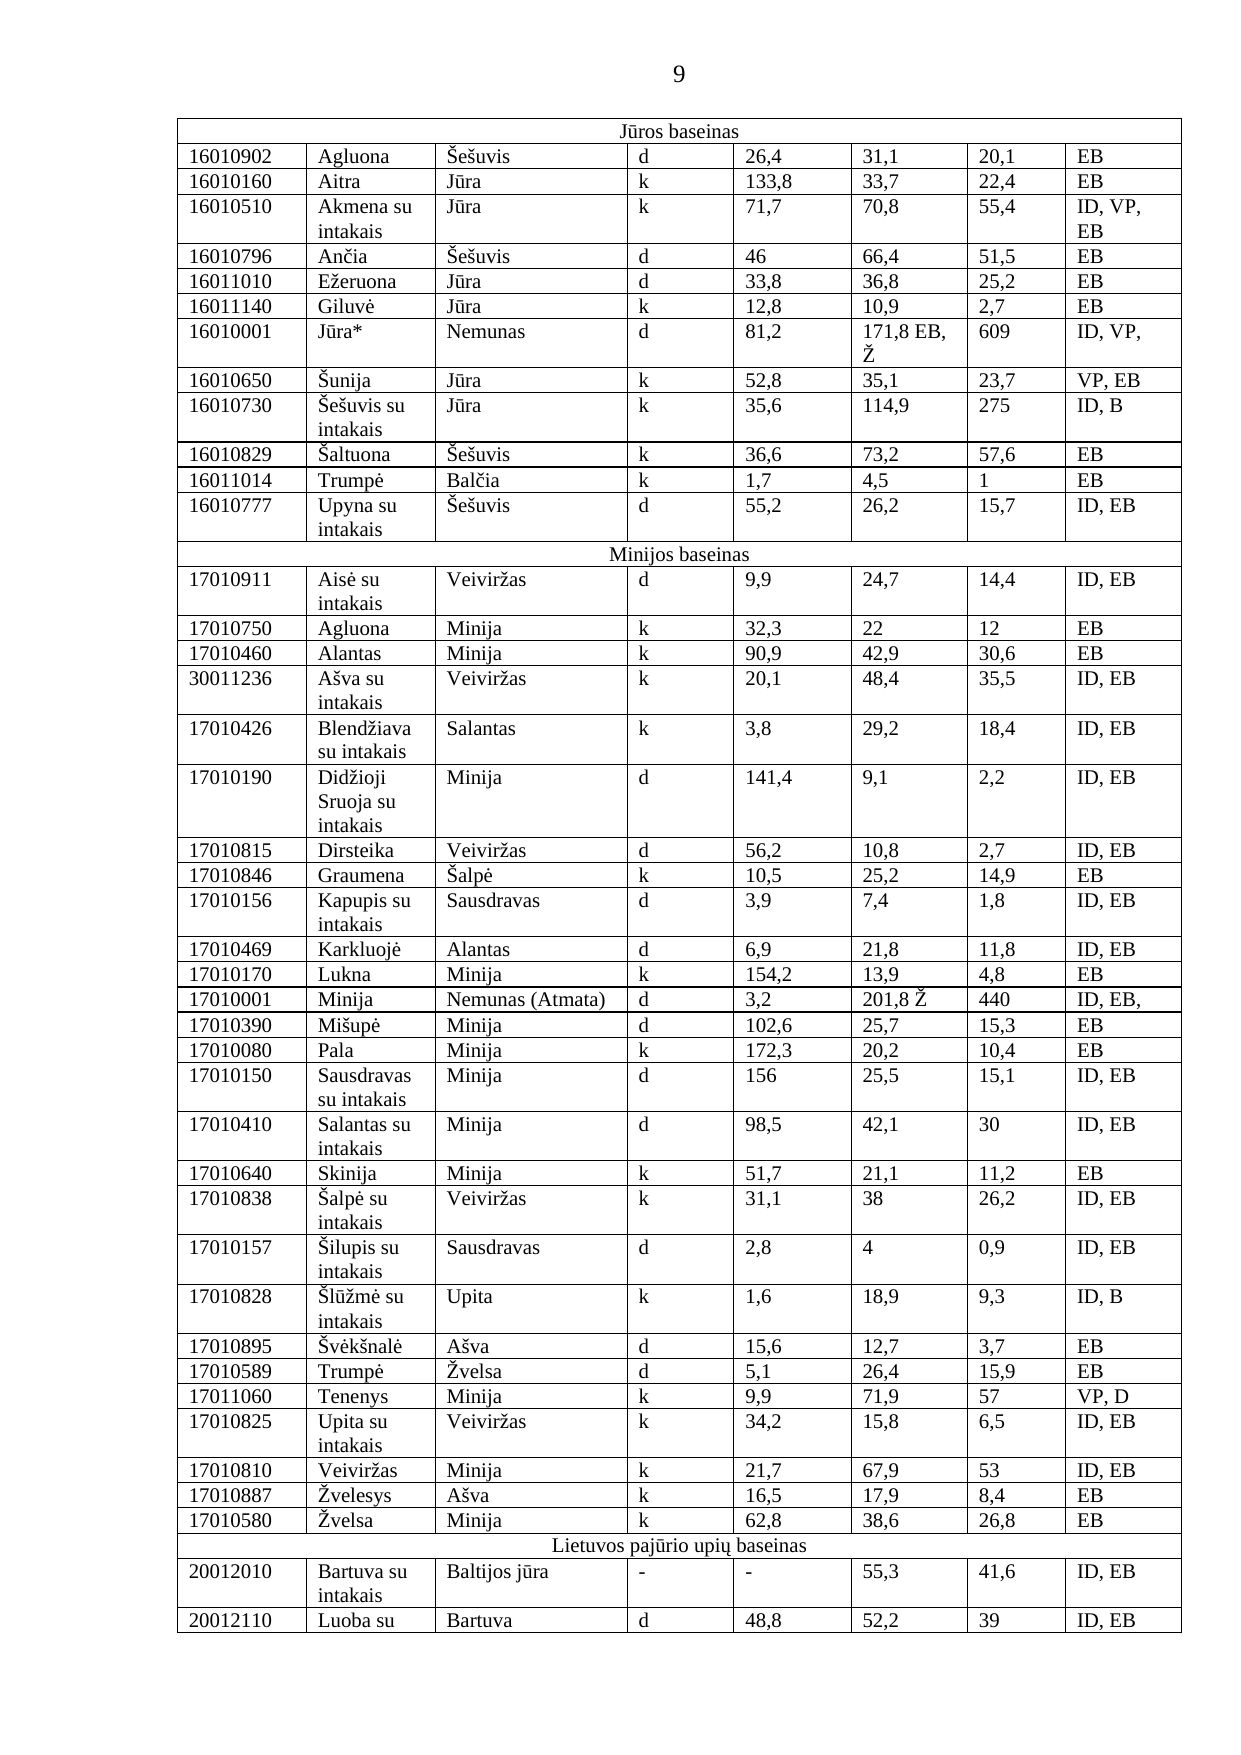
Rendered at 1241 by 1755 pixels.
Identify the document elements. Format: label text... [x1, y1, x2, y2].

table_cell EB [1066, 269, 1181, 293]
table_cell ID, EB [1066, 1235, 1181, 1283]
table_cell EB [1066, 443, 1181, 466]
table_cell - [734, 1559, 851, 1607]
table_cell 17010001 [178, 988, 306, 1011]
table_cell 35,6 [734, 393, 851, 441]
table_cell 9,3 [968, 1285, 1065, 1333]
table_cell Lietuvos pajūrio upių baseinas [178, 1534, 1181, 1557]
table_cell Jūra* [307, 319, 435, 367]
table_cell EB [1066, 1038, 1181, 1062]
table_cell 16011010 [178, 269, 306, 293]
table_cell Mišupė [307, 1013, 435, 1037]
table_cell Skinija [307, 1161, 435, 1185]
table_cell Nemunas [436, 319, 627, 367]
table_cell Agluona [307, 144, 435, 168]
table_cell Šalpė [436, 863, 627, 887]
table_cell 2,8 [734, 1235, 851, 1283]
table_cell Šešuvis [436, 244, 627, 268]
table_cell Trumpė [307, 1359, 435, 1383]
table_cell Šalpė su intakais [307, 1186, 435, 1234]
table_cell Jūra [436, 294, 627, 318]
table_cell d [628, 1235, 733, 1283]
table_cell ID, EB [1066, 838, 1181, 862]
table_cell 6,9 [734, 937, 851, 961]
table_cell k [628, 962, 733, 986]
table_cell d [628, 1112, 733, 1160]
table_cell 16010730 [178, 393, 306, 441]
table_cell 26,2 [852, 493, 967, 541]
table_cell Veiviržas [436, 666, 627, 714]
table_cell Žvelesys [307, 1483, 435, 1507]
table_cell d [628, 567, 733, 615]
table_cell Alantas [307, 641, 435, 665]
table_cell 11,8 [968, 937, 1065, 961]
table_cell ID, EB [1066, 666, 1181, 714]
table_cell 17010190 [178, 765, 306, 837]
table_cell d [628, 1013, 733, 1037]
table_cell 21,1 [852, 1161, 967, 1185]
table_cell Šaltuona [307, 443, 435, 466]
table_cell 17010410 [178, 1112, 306, 1160]
table_cell Luoba su [307, 1608, 435, 1632]
table_cell Šešuvis su intakais [307, 393, 435, 441]
table_cell Jūra [436, 195, 627, 243]
table_cell EB [1066, 1334, 1181, 1358]
table_cell 114,9 [852, 393, 967, 441]
table_cell ID, VP, [1066, 319, 1181, 367]
table_cell Sausdravas [436, 1235, 627, 1283]
table_cell 67,9 [852, 1458, 967, 1482]
table_cell 201,8 Ž [852, 988, 967, 1011]
table_cell - [628, 1559, 733, 1607]
table_cell 51,7 [734, 1161, 851, 1185]
table_cell d [628, 493, 733, 541]
table_cell 36,8 [852, 269, 967, 293]
table_cell 32,3 [734, 616, 851, 640]
table_cell Veiviržas [436, 1186, 627, 1234]
table_cell 10,5 [734, 863, 851, 887]
table_cell 73,2 [852, 443, 967, 466]
table_cell 17010838 [178, 1186, 306, 1234]
table_cell Minija [436, 765, 627, 837]
table_cell 52,2 [852, 1608, 967, 1632]
table_cell 52,8 [734, 368, 851, 392]
table_cell ID, B [1066, 393, 1181, 441]
table_cell Žvelsa [307, 1508, 435, 1532]
table_cell 1 [968, 468, 1065, 492]
table_cell 56,2 [734, 838, 851, 862]
table_cell Jūra [436, 368, 627, 392]
table_cell 53 [968, 1458, 1065, 1482]
table_cell EB [1066, 962, 1181, 986]
table_cell k [628, 468, 733, 492]
table_cell ID, VP, EB [1066, 195, 1181, 243]
table_cell ID, EB [1066, 1063, 1181, 1111]
table_cell Minija [436, 616, 627, 640]
table_cell k [628, 1285, 733, 1333]
table_cell 21,7 [734, 1458, 851, 1482]
table_cell Akmena su intakais [307, 195, 435, 243]
table_cell ID, EB [1066, 1409, 1181, 1457]
table_cell 17,9 [852, 1483, 967, 1507]
table_cell ID, EB, [1066, 988, 1181, 1011]
table_cell Ančia [307, 244, 435, 268]
table_cell 275 [968, 393, 1065, 441]
table_cell 156 [734, 1063, 851, 1111]
table_cell Kapupis su intakais [307, 888, 435, 936]
table_cell 17010810 [178, 1458, 306, 1482]
table_cell Salantas su intakais [307, 1112, 435, 1160]
table_cell 22,4 [968, 169, 1065, 193]
table_cell 3,9 [734, 888, 851, 936]
table_cell 16010160 [178, 169, 306, 193]
table_cell d [628, 319, 733, 367]
table_cell 36,6 [734, 443, 851, 466]
table_cell 5,1 [734, 1359, 851, 1383]
table_cell 39 [968, 1608, 1065, 1632]
table_cell Minija [307, 988, 435, 1011]
table_cell Šešuvis [436, 144, 627, 168]
table_cell 26,4 [734, 144, 851, 168]
table_cell 30 [968, 1112, 1065, 1160]
table_cell k [628, 195, 733, 243]
table_cell 22 [852, 616, 967, 640]
table_cell d [628, 269, 733, 293]
table_cell Švėkšnalė [307, 1334, 435, 1358]
table_cell ID, EB [1066, 567, 1181, 615]
table_cell Giluvė [307, 294, 435, 318]
table_cell Minija [436, 641, 627, 665]
table_cell 17010460 [178, 641, 306, 665]
table_cell 16010777 [178, 493, 306, 541]
table_cell 17010828 [178, 1285, 306, 1333]
table_cell Salantas [436, 715, 627, 763]
table_cell Sausdravas su intakais [307, 1063, 435, 1111]
table_cell 55,2 [734, 493, 851, 541]
table_cell Agluona [307, 616, 435, 640]
table_cell 46 [734, 244, 851, 268]
table_cell 12,7 [852, 1334, 967, 1358]
table_cell 34,2 [734, 1409, 851, 1457]
table_cell k [628, 616, 733, 640]
table_cell 6,5 [968, 1409, 1065, 1457]
table_cell 4 [852, 1235, 967, 1283]
table_cell Minija [436, 1508, 627, 1532]
table_cell 48,8 [734, 1608, 851, 1632]
table_cell Baltijos jūra [436, 1559, 627, 1607]
table_cell VP, D [1066, 1384, 1181, 1408]
table_cell d [628, 838, 733, 862]
table_cell 17010080 [178, 1038, 306, 1062]
table_cell 55,3 [852, 1559, 967, 1607]
table_cell 25,5 [852, 1063, 967, 1111]
table_cell Minija [436, 962, 627, 986]
table_cell Minija [436, 1161, 627, 1185]
table_cell 17010815 [178, 838, 306, 862]
table_cell 71,9 [852, 1384, 967, 1408]
table_cell 20,1 [968, 144, 1065, 168]
table_cell ID, EB [1066, 1608, 1181, 1632]
table_cell 16011140 [178, 294, 306, 318]
table_cell Jūra [436, 169, 627, 193]
table_cell k [628, 1186, 733, 1234]
table_cell d [628, 1063, 733, 1111]
table_cell 12 [968, 616, 1065, 640]
table_cell k [628, 294, 733, 318]
table_cell 66,4 [852, 244, 967, 268]
table_cell 17011060 [178, 1384, 306, 1408]
table_cell Šešuvis [436, 493, 627, 541]
table_cell Upyna su intakais [307, 493, 435, 541]
table_cell 15,7 [968, 493, 1065, 541]
table_cell d [628, 765, 733, 837]
table_cell 17010589 [178, 1359, 306, 1383]
table_cell 4,5 [852, 468, 967, 492]
table_cell EB [1066, 863, 1181, 887]
table_cell 26,2 [968, 1186, 1065, 1234]
table_cell k [628, 1161, 733, 1185]
table_cell 25,2 [852, 863, 967, 887]
table_cell Karkluojė [307, 937, 435, 961]
table_cell Jūra [436, 269, 627, 293]
table_cell EB [1066, 244, 1181, 268]
table_cell 41,6 [968, 1559, 1065, 1607]
table_cell k [628, 715, 733, 763]
table_cell 3,8 [734, 715, 851, 763]
table_cell d [628, 937, 733, 961]
table_cell Lukna [307, 962, 435, 986]
table_cell 17010887 [178, 1483, 306, 1507]
table_cell 7,4 [852, 888, 967, 936]
table_cell Šlūžmė su intakais [307, 1285, 435, 1333]
table_cell Minija [436, 1458, 627, 1482]
table_cell ID, EB [1066, 765, 1181, 837]
table_cell 48,4 [852, 666, 967, 714]
table_cell 16010902 [178, 144, 306, 168]
table_cell Bartuva [436, 1608, 627, 1632]
table_cell 11,2 [968, 1161, 1065, 1185]
table_cell 70,8 [852, 195, 967, 243]
table_cell Alantas [436, 937, 627, 961]
table_cell Minija [436, 1384, 627, 1408]
table_cell Veiviržas [436, 1409, 627, 1457]
table_cell 141,4 [734, 765, 851, 837]
table_cell ID, EB [1066, 1458, 1181, 1482]
table_cell 1,8 [968, 888, 1065, 936]
table_cell EB [1066, 1508, 1181, 1532]
table_cell 31,1 [852, 144, 967, 168]
table_cell 35,1 [852, 368, 967, 392]
table_cell 57 [968, 1384, 1065, 1408]
table_cell 4,8 [968, 962, 1065, 986]
table_cell ID, EB [1066, 715, 1181, 763]
table_cell 10,8 [852, 838, 967, 862]
table_cell 17010390 [178, 1013, 306, 1037]
table_cell 102,6 [734, 1013, 851, 1037]
table_cell 440 [968, 988, 1065, 1011]
table_cell EB [1066, 144, 1181, 168]
table_cell 13,9 [852, 962, 967, 986]
table_cell 17010580 [178, 1508, 306, 1532]
table_cell Minija [436, 1038, 627, 1062]
table_cell 18,9 [852, 1285, 967, 1333]
table_cell Veiviržas [436, 838, 627, 862]
table_cell Aisė su intakais [307, 567, 435, 615]
table_cell 9,9 [734, 567, 851, 615]
table_cell Jūra [436, 393, 627, 441]
table_cell 20012010 [178, 1559, 306, 1607]
table_cell EB [1066, 169, 1181, 193]
table_cell Bartuva su intakais [307, 1559, 435, 1607]
table_cell d [628, 244, 733, 268]
table_cell 16011014 [178, 468, 306, 492]
table_cell 17010895 [178, 1334, 306, 1358]
table_cell 14,4 [968, 567, 1065, 615]
table_cell Upita [436, 1285, 627, 1333]
table_cell Šilupis su intakais [307, 1235, 435, 1283]
table_cell 17010157 [178, 1235, 306, 1283]
table_cell 26,8 [968, 1508, 1065, 1532]
table_cell d [628, 1608, 733, 1632]
table_cell ID, B [1066, 1285, 1181, 1333]
table_cell k [628, 1458, 733, 1482]
table_cell 2,2 [968, 765, 1065, 837]
table_cell Tenenys [307, 1384, 435, 1408]
table_cell Veiviržas [436, 567, 627, 615]
table_cell 25,7 [852, 1013, 967, 1037]
table_cell 98,5 [734, 1112, 851, 1160]
table_cell 171,8 EB, Ž [852, 319, 967, 367]
table_cell 26,4 [852, 1359, 967, 1383]
table_cell 1,6 [734, 1285, 851, 1333]
table_cell d [628, 888, 733, 936]
table_cell 18,4 [968, 715, 1065, 763]
table_cell 15,1 [968, 1063, 1065, 1111]
table_cell 16010510 [178, 195, 306, 243]
table_cell Graumena [307, 863, 435, 887]
table_cell d [628, 1359, 733, 1383]
table_cell k [628, 1409, 733, 1457]
table_cell Ašva [436, 1334, 627, 1358]
table_cell 30,6 [968, 641, 1065, 665]
table_cell k [628, 169, 733, 193]
table_cell Nemunas (Atmata) [436, 988, 627, 1011]
table_cell ID, EB [1066, 493, 1181, 541]
table_cell Minija [436, 1013, 627, 1037]
table_cell 17010150 [178, 1063, 306, 1111]
table_cell VP, EB [1066, 368, 1181, 392]
table_cell 17010156 [178, 888, 306, 936]
table_cell 20,2 [852, 1038, 967, 1062]
table_cell Sausdravas [436, 888, 627, 936]
table_cell 35,5 [968, 666, 1065, 714]
table_cell k [628, 863, 733, 887]
table_cell Pala [307, 1038, 435, 1062]
table_cell Jūros baseinas [178, 119, 1181, 143]
table_cell 38,6 [852, 1508, 967, 1532]
table_cell 16,5 [734, 1483, 851, 1507]
table_cell 3,7 [968, 1334, 1065, 1358]
table_cell 8,4 [968, 1483, 1065, 1507]
table_cell 16010796 [178, 244, 306, 268]
table_cell 9,1 [852, 765, 967, 837]
table_cell k [628, 1483, 733, 1507]
table_cell k [628, 666, 733, 714]
table_cell Blendžiava su intakais [307, 715, 435, 763]
table_cell 15,6 [734, 1334, 851, 1358]
table_cell k [628, 1508, 733, 1532]
table_cell 42,9 [852, 641, 967, 665]
table_cell Minijos baseinas [178, 542, 1181, 566]
table_cell 17010170 [178, 962, 306, 986]
table_cell EB [1066, 468, 1181, 492]
table_cell EB [1066, 1359, 1181, 1383]
table_cell Šešuvis [436, 443, 627, 466]
table_cell Minija [436, 1112, 627, 1160]
table_cell 23,7 [968, 368, 1065, 392]
table_cell 17010640 [178, 1161, 306, 1185]
table_cell 17010825 [178, 1409, 306, 1457]
table_cell 12,8 [734, 294, 851, 318]
table_cell 3,2 [734, 988, 851, 1011]
table_cell EB [1066, 1013, 1181, 1037]
table_cell Upita su intakais [307, 1409, 435, 1457]
table_cell 16010829 [178, 443, 306, 466]
table_cell ID, EB [1066, 1559, 1181, 1607]
table_cell Ašva [436, 1483, 627, 1507]
table_cell EB [1066, 641, 1181, 665]
table_cell 20,1 [734, 666, 851, 714]
table_cell 16010001 [178, 319, 306, 367]
table_cell 172,3 [734, 1038, 851, 1062]
table_cell 51,5 [968, 244, 1065, 268]
table_cell d [628, 988, 733, 1011]
table_cell k [628, 1038, 733, 1062]
table_cell 17010750 [178, 616, 306, 640]
table_cell 10,4 [968, 1038, 1065, 1062]
table_cell ID, EB [1066, 1186, 1181, 1234]
table_cell 17010469 [178, 937, 306, 961]
table_cell 21,8 [852, 937, 967, 961]
table_cell k [628, 443, 733, 466]
table_cell Didžioji Sruoja su intakais [307, 765, 435, 837]
table_cell EB [1066, 294, 1181, 318]
table_cell 55,4 [968, 195, 1065, 243]
table_cell 90,9 [734, 641, 851, 665]
table_cell 10,9 [852, 294, 967, 318]
table_cell k [628, 641, 733, 665]
table_cell k [628, 368, 733, 392]
table_cell 29,2 [852, 715, 967, 763]
table_cell 33,7 [852, 169, 967, 193]
table_cell Šunija [307, 368, 435, 392]
table_cell 609 [968, 319, 1065, 367]
table_cell 17010426 [178, 715, 306, 763]
table_cell 9,9 [734, 1384, 851, 1408]
table_cell 57,6 [968, 443, 1065, 466]
table_cell ID, EB [1066, 888, 1181, 936]
table_cell 133,8 [734, 169, 851, 193]
table_cell Ežeruona [307, 269, 435, 293]
table_cell 1,7 [734, 468, 851, 492]
table_cell 30011236 [178, 666, 306, 714]
table_cell k [628, 1384, 733, 1408]
table_cell 15,9 [968, 1359, 1065, 1383]
table_cell EB [1066, 616, 1181, 640]
table_cell 25,2 [968, 269, 1065, 293]
table_cell EB [1066, 1161, 1181, 1185]
table_cell Trumpė [307, 468, 435, 492]
table_cell 71,7 [734, 195, 851, 243]
table_cell 14,9 [968, 863, 1065, 887]
table_cell 31,1 [734, 1186, 851, 1234]
table_cell 17010846 [178, 863, 306, 887]
table_cell 62,8 [734, 1508, 851, 1532]
table_cell 2,7 [968, 838, 1065, 862]
table_cell 16010650 [178, 368, 306, 392]
table_cell d [628, 1334, 733, 1358]
table_cell 15,3 [968, 1013, 1065, 1037]
table_cell Aitra [307, 169, 435, 193]
table_cell 38 [852, 1186, 967, 1234]
table_cell 24,7 [852, 567, 967, 615]
table_cell 20012110 [178, 1608, 306, 1632]
table_cell 33,8 [734, 269, 851, 293]
table_cell k [628, 393, 733, 441]
table_cell 17010911 [178, 567, 306, 615]
table_cell ID, EB [1066, 937, 1181, 961]
table_cell Minija [436, 1063, 627, 1111]
table_cell Veiviržas [307, 1458, 435, 1482]
table_cell d [628, 144, 733, 168]
table_cell Žvelsa [436, 1359, 627, 1383]
table_cell EB [1066, 1483, 1181, 1507]
table_cell 42,1 [852, 1112, 967, 1160]
table_cell ID, EB [1066, 1112, 1181, 1160]
table_cell Dirsteika [307, 838, 435, 862]
table_cell 0,9 [968, 1235, 1065, 1283]
table_cell Balčia [436, 468, 627, 492]
table_cell 154,2 [734, 962, 851, 986]
table_cell Ašva su intakais [307, 666, 435, 714]
table_cell 15,8 [852, 1409, 967, 1457]
table_cell 2,7 [968, 294, 1065, 318]
table_cell 81,2 [734, 319, 851, 367]
